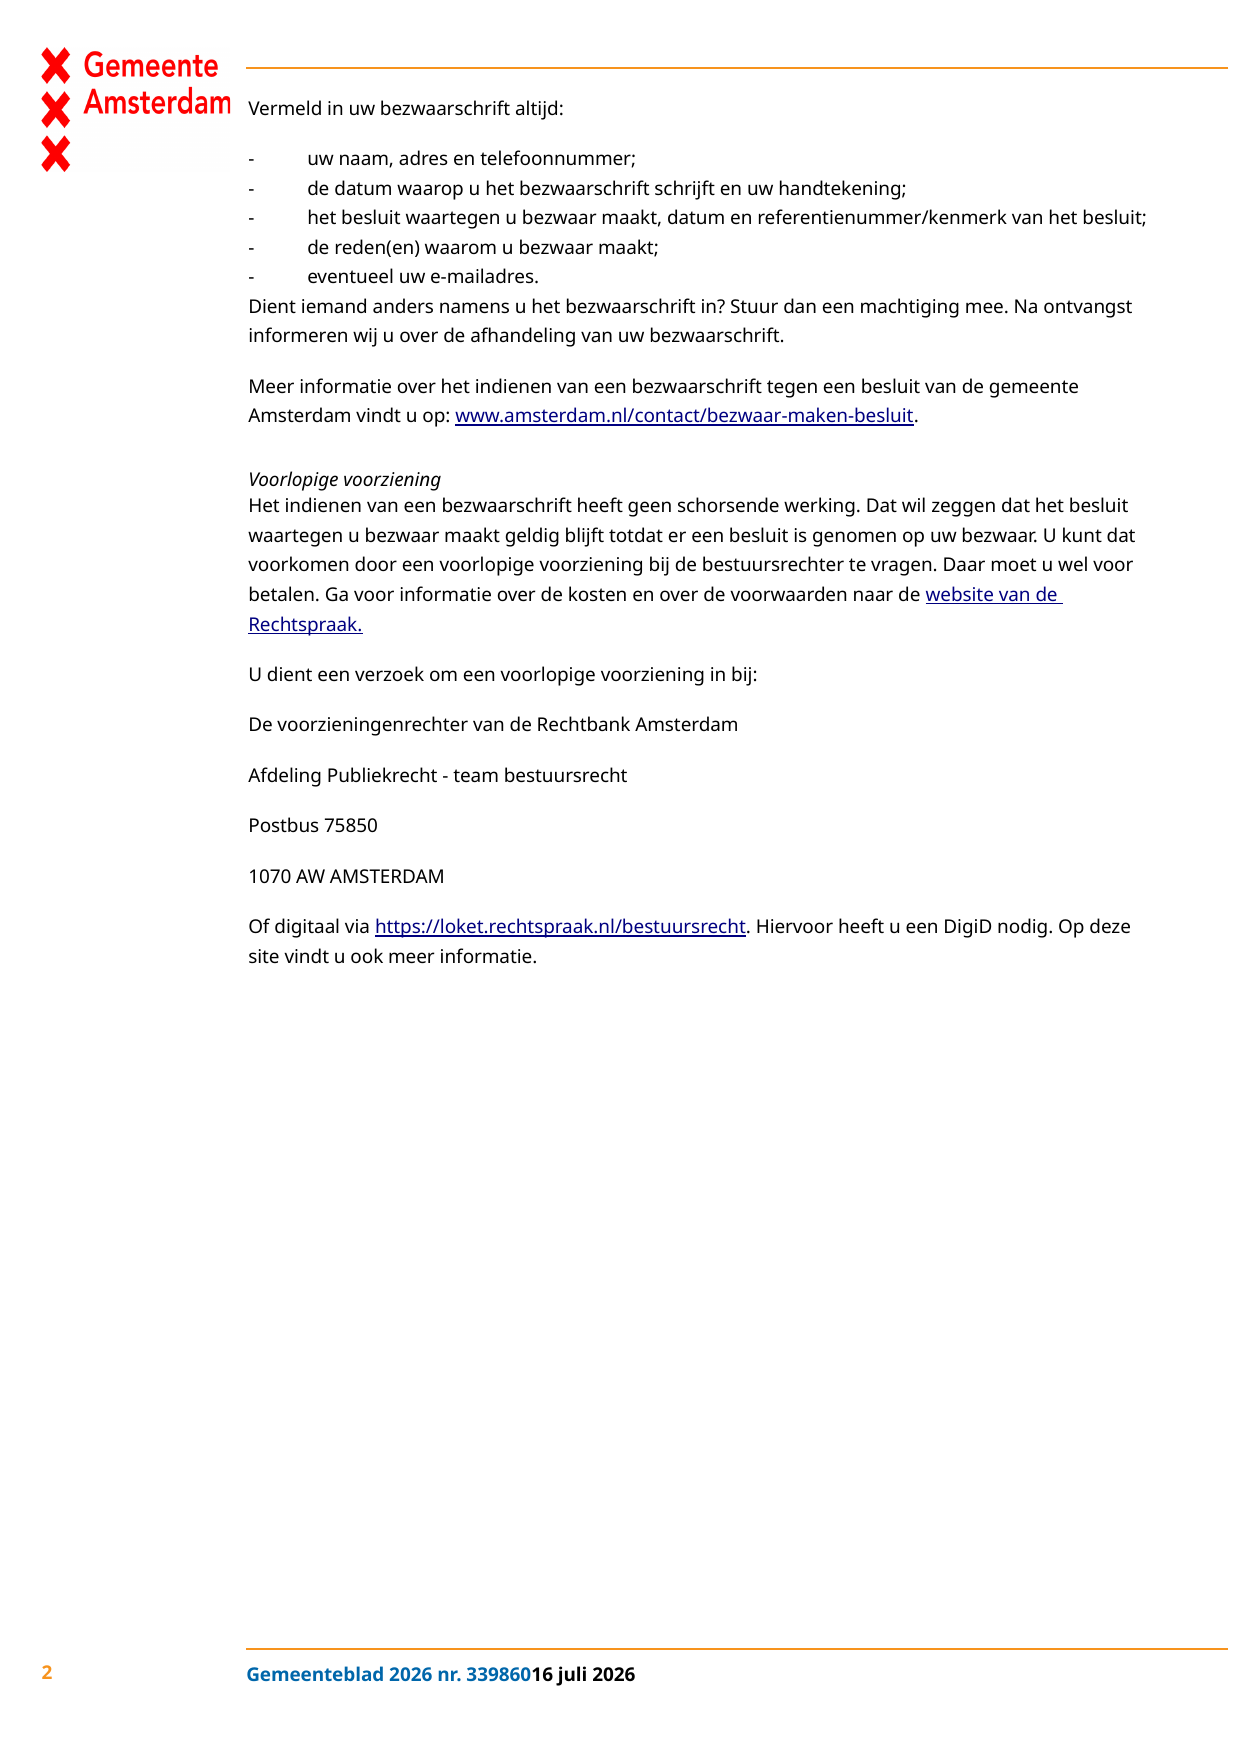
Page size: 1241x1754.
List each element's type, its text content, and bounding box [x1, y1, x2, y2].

text Vermeld in uw bezwaarschrift altijd: [248, 95, 1152, 121]
text 1070 AW AMSTERDAM [248, 863, 1152, 888]
list uw naam, adres en telefoonnummer; [248, 145, 1152, 171]
text Of digitaal via https://loket.rechtspraak.nl/bestuursrecht. Hiervoor heeft u een DigiD nodig. Op deze site vindt u ook meer informatie. [248, 913, 1152, 968]
text U dient een verzoek om een voorlopige voorziening in bij: [248, 661, 1152, 687]
list de datum waarop u het bezwaarschrift schrijft en uw handtekening; [248, 175, 1152, 201]
text Postbus 75850 [248, 812, 1152, 838]
list het besluit waartegen u bezwaar maakt, datum en referentienummer/kenmerk van het besluit; [248, 204, 1152, 230]
text Afdeling Publiekrecht - team bestuursrecht [248, 762, 1152, 788]
text Voorlopige voorziening [248, 467, 1152, 492]
picture [41, 47, 231, 172]
text Het indienen van een bezwaarschrift heeft geen schorsende werking. Dat wil zeggen dat het besluit waartegen u bezwaar maakt geldig blijft totdat er een besluit is genomen op uw bezwaar. U kunt dat voorkomen door een voorlopige voorziening bij de bestuursrechter te vragen. Daar moet u wel voor betalen. Ga voor informatie over de kosten en over de voorwaarden naar de website van de Rechtspraak. [248, 492, 1152, 636]
text Dient iemand anders namens u het bezwaarschrift in? Stuur dan een machtiging mee. Na ontvangst informeren wij u over de afhandeling van uw bezwaarschrift. [248, 293, 1152, 348]
text Meer informatie over het indienen van een bezwaarschrift tegen een besluit van de gemeente Amsterdam vindt u op: www.amsterdam.nl/contact/bezwaar-maken-besluit. [248, 373, 1152, 428]
list eventueel uw e-mailadres. [248, 263, 1152, 289]
list de reden(en) waarom u bezwaar maakt; [248, 234, 1152, 260]
text De voorzieningenrechter van de Rechtbank Amsterdam [248, 712, 1152, 737]
